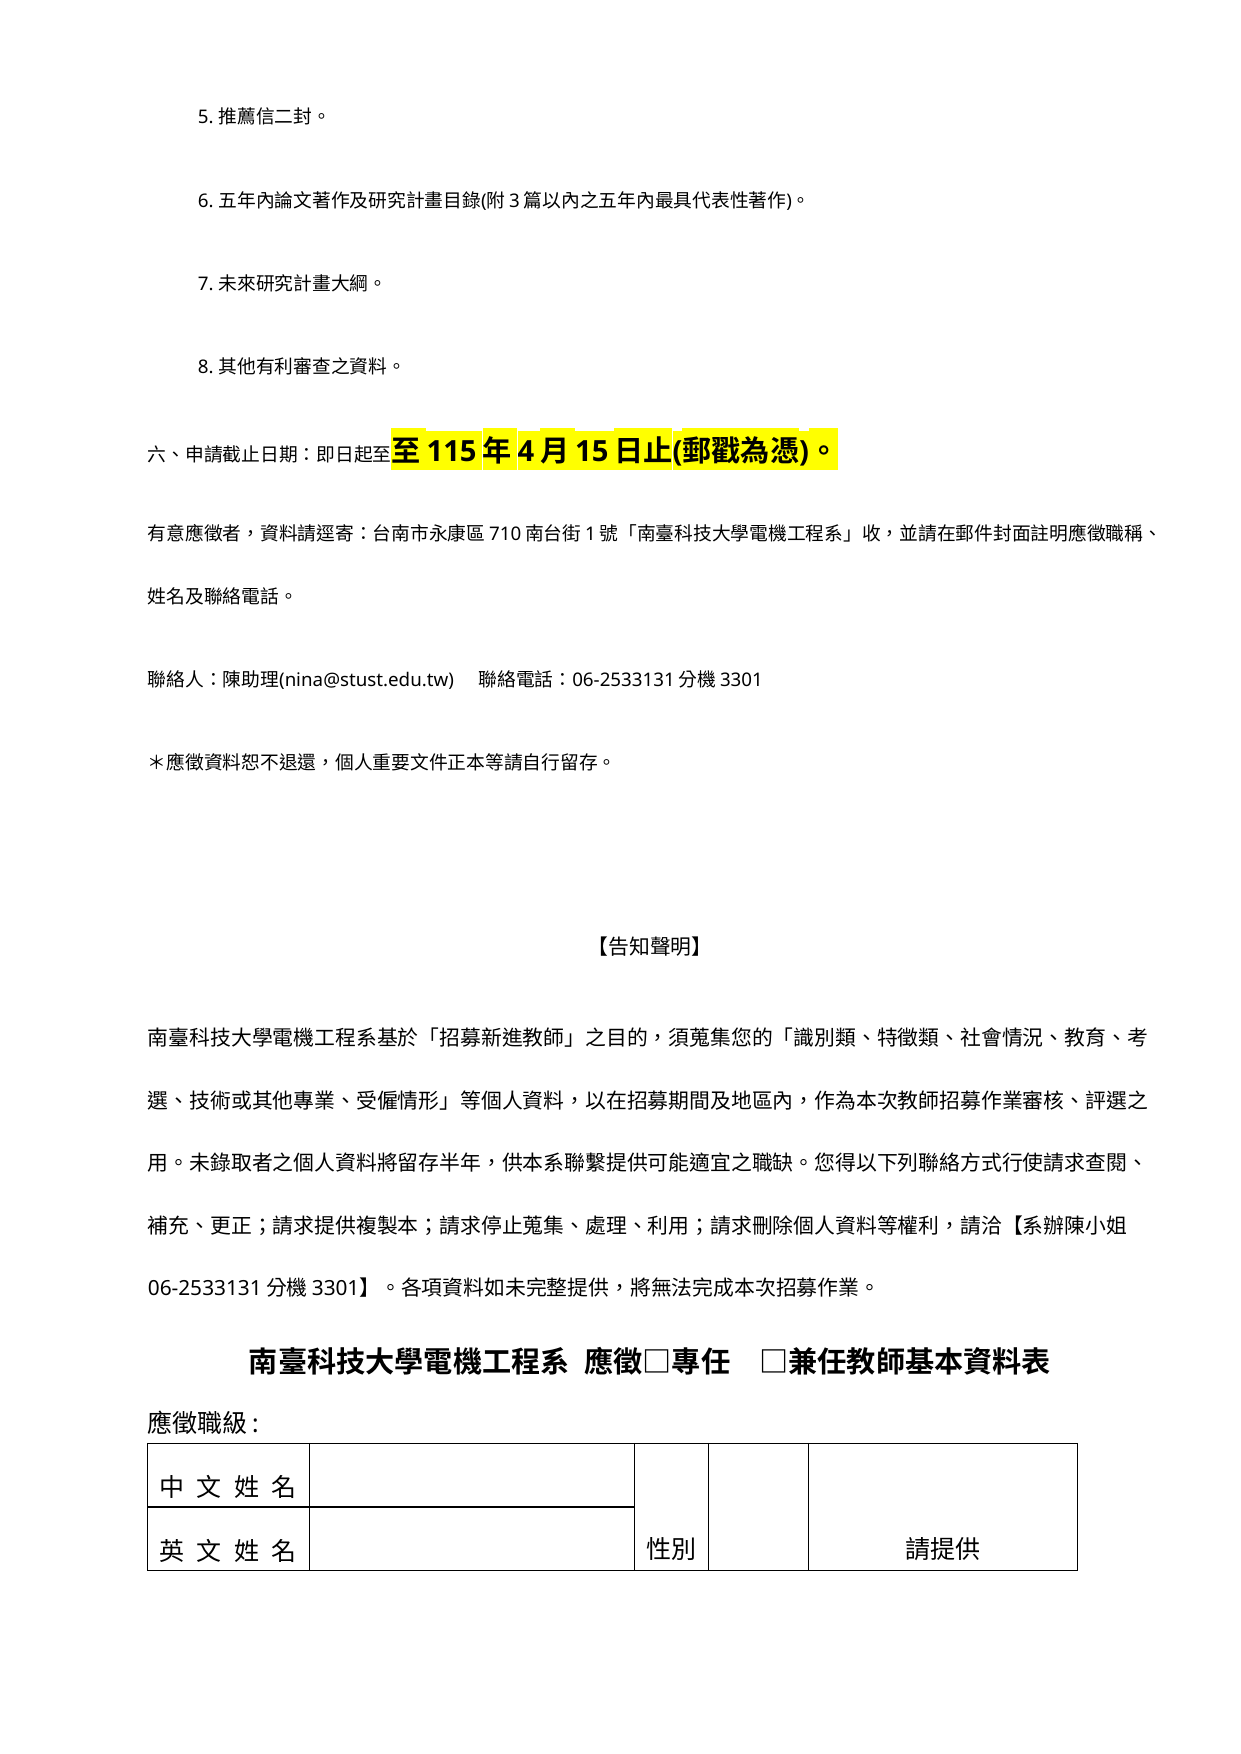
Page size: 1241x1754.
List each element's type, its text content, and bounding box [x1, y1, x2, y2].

table_cell 英 文 姓 名 [148, 1508, 309, 1570]
text 南臺科技大學電機工程系 應徵□專任 □兼任教師基本資料表 [148, 1318, 1152, 1380]
text 六、申請截止日期：即日起至至115年4月15日止(郵戳為憑)。 [148, 407, 1152, 470]
text 8. 其他有利審查之資料。 [198, 324, 1152, 387]
text 【告知聲明】 [148, 903, 1152, 966]
text 南臺科技大學電機工程系基於「招募新進教師」之目的，須蒐集您的「識別類、特徵類、社會情況、教育、考選、技術或其他專業、受僱情形」等個人資料，以在招募期間及地區內，作為本次教師招募作業審核、評選之用。未錄取者之個人資料將留存半年，供本系聯繫提供可能適宜之職缺。您得以下列聯絡方式行使請求查閱、補充、更正；請求提供複製本；請求停止蒐集、處理、利用；請求刪除個人資料等權利，請洽【系辦陳小姐06-2533131分機3301】。各項資料如未完整提供，將無法完成本次招募作業。 [148, 995, 1152, 1307]
text 有意應徵者，資料請逕寄：台南市永康區710南台街1號「南臺科技大學電機工程系」收，並請在郵件封面註明應徵職稱、姓名及聯絡電話。 [148, 491, 1152, 616]
text 聯絡人：陳助理(nina@stust.edu.tw) 聯絡電話：06-2533131分機3301 [148, 637, 1152, 699]
text 6. 五年內論文著作及研究計畫目錄(附3篇以內之五年內最具代表性著作)。 [198, 157, 1152, 220]
text ＊應徵資料恕不退還，個人重要文件正本等請自行留存。 [148, 720, 1152, 782]
text 應徵職級: [148, 1380, 1152, 1443]
text 5. 推薦信二封。 [198, 74, 1152, 137]
text 7. 未來研究計畫大綱。 [198, 241, 1152, 303]
table_header 性別 [635, 1444, 708, 1570]
table_header 中 文 姓 名 [148, 1444, 309, 1506]
table_header [709, 1444, 808, 1570]
table_header 請提供 [809, 1444, 1077, 1570]
table_header [310, 1444, 634, 1506]
table_cell [310, 1508, 634, 1570]
